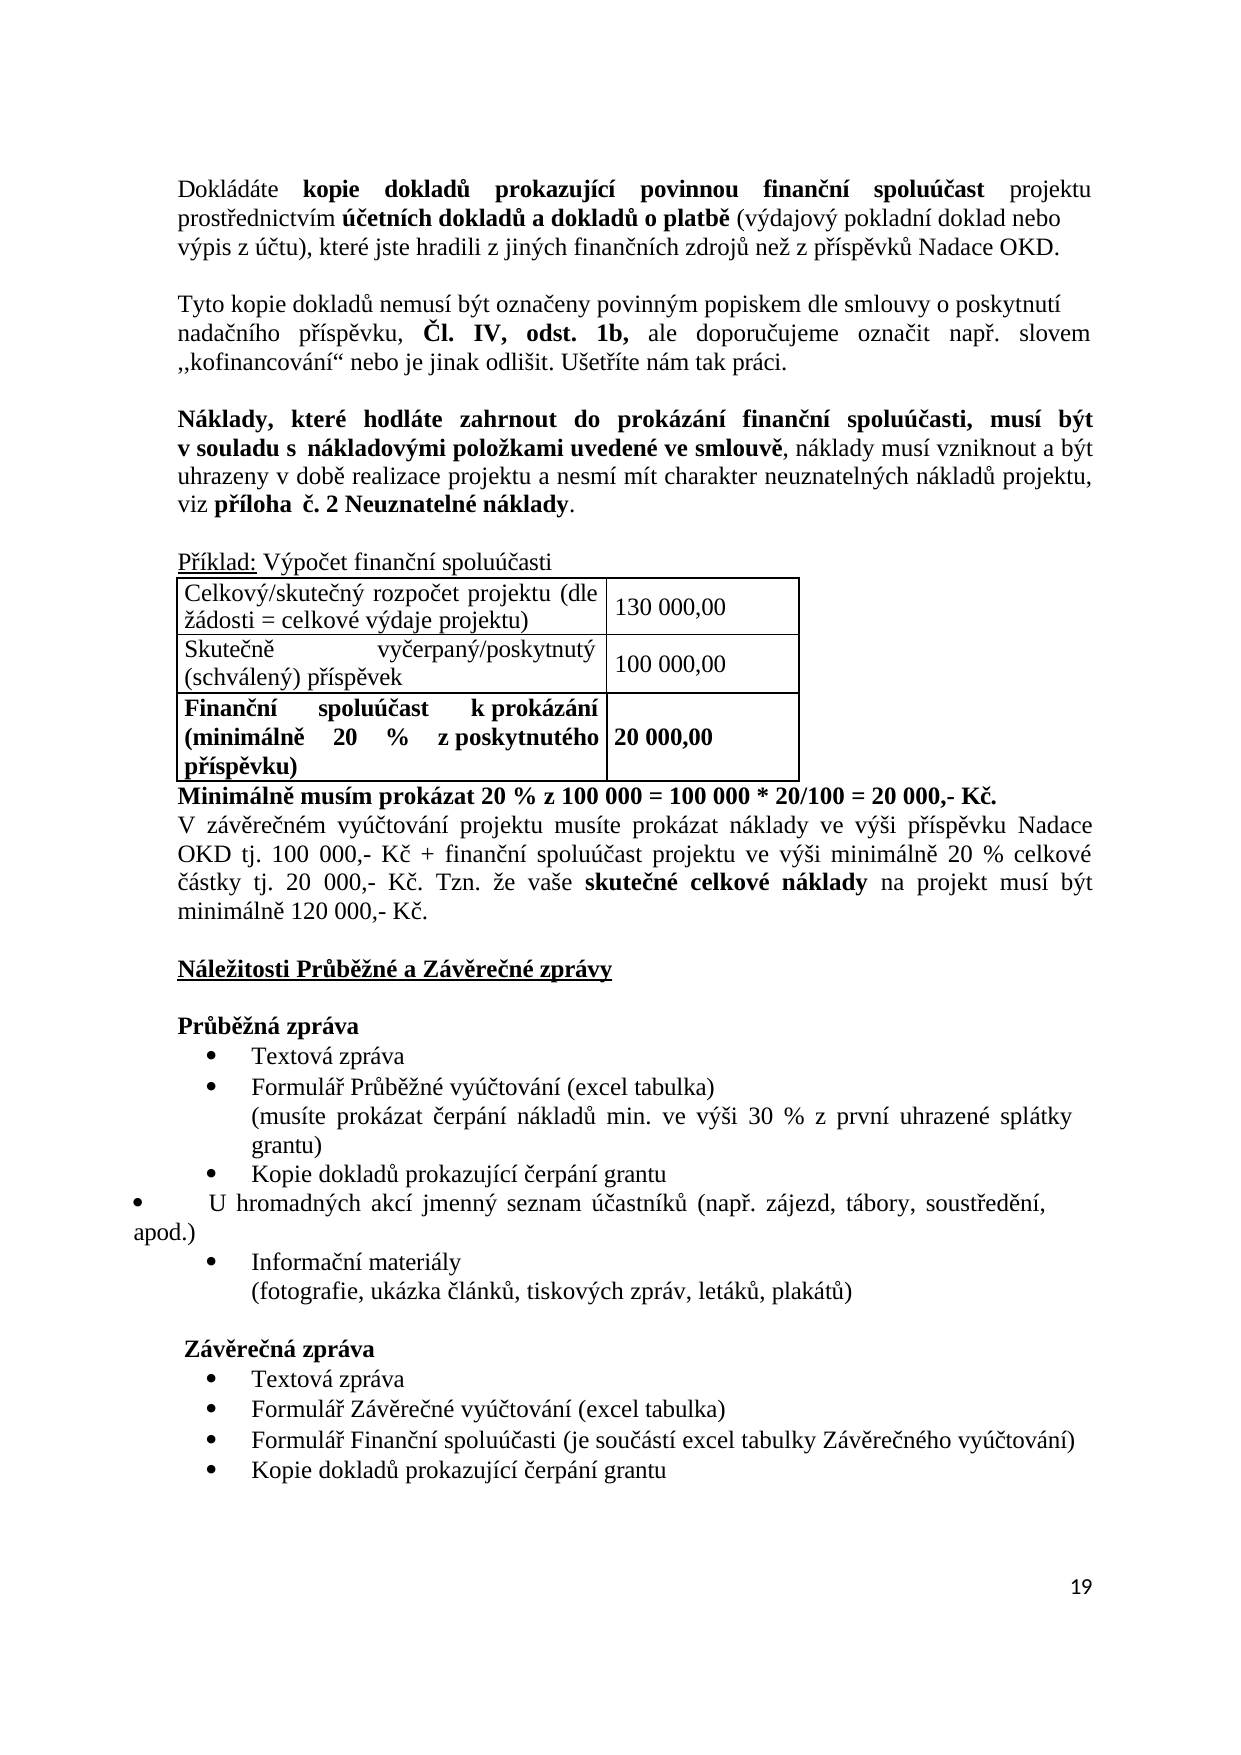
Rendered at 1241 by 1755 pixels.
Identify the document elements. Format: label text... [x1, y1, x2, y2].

list U hromadných akcí jmenný seznam účastníků (např. zájezd, tábory, soustředění, apod.) [133, 1189, 1093, 1246]
table_header 130 000,00 [607, 579, 798, 634]
list Formulář Finanční spoluúčasti (je součástí excel tabulky Závěrečného vyúčtování) [207, 1424, 1163, 1454]
list Textová zpráva [207, 1363, 1163, 1393]
text V závěrečném vyúčtování projektu musíte prokázat náklady ve výši příspěvku Nadace OKD tj. 100 000,- Kč + finanční spoluúčast projektu ve výši minimálně 20 % celkové částky tj. 20 000,- Kč. Tzn. že vaše skutečné celkové náklady na projekt musí být minimálně 120 000,- Kč. [177, 810, 1093, 925]
subtitle Minimálně musím prokázat 20 % z 100 000 = 100 000 * 20/100 = 20 000,- Kč. [177, 782, 1163, 810]
table_cell 20 000,00 [608, 694, 798, 780]
text Tyto kopie dokladů nemusí být označeny povinným popiskem dle smlouvy o poskytnutí nadačního příspěvku, Čl. IV, odst. 1b, ale doporučujeme označit např. slovem [177, 289, 1093, 347]
list Informační materiály [207, 1246, 1163, 1276]
table_cell Finanční spoluúčast k prokázání (minimálně 20 % z poskytnutého příspěvku) [178, 694, 606, 780]
text (fotografie, ukázka článků, tiskových zpráv, letáků, plakátů) [251, 1276, 1163, 1305]
list Formulář Závěrečné vyúčtování (excel tabulka) [207, 1393, 1163, 1424]
subtitle Závěrečná zpráva [183, 1334, 1163, 1363]
text (musíte prokázat čerpání nákladů min. ve výši 30 % z první uhrazené splátky grantu) [251, 1101, 1090, 1158]
text Dokládáte kopie dokladů prokazující povinnou finanční spoluúčast projektu prostřednictvím účetních dokladů a dokladů o platbě (výdajový pokladní doklad nebo výpis z účtu), které jste hradili z jiných finančních zdrojů než z příspěvků Nadace OKD. [177, 174, 1093, 261]
table_cell Skutečně vyčerpaný/poskytnutý (schválený) příspěvek [178, 635, 606, 692]
text ,,kofinancování“ nebo je jinak odlišit. Ušetříte nám tak práci. [177, 347, 1163, 376]
list Kopie dokladů prokazující čerpání grantu [207, 1158, 1163, 1189]
text Náklady, které hodláte zahrnout do prokázání finanční spoluúčasti, musí být v souladu s nákladovými položkami uvedené ve smlouvě, náklady musí vzniknout a být uhrazeny v době realizace projektu a nesmí mít charakter neuznatelných nákladů projektu, viz příloha č. 2 Neuznatelné náklady. [177, 405, 1093, 518]
table_cell 100 000,00 [607, 635, 798, 692]
subtitle Náležitosti Průběžné a Závěrečné zprávy [177, 954, 1163, 983]
table_header Celkový/skutečný rozpočet projektu (dle žádosti = celkové výdaje projektu) [178, 579, 606, 634]
text Průběžná zpráva [177, 1012, 1163, 1040]
list Textová zpráva [207, 1040, 1163, 1071]
text Příklad: Výpočet finanční spoluúčasti [177, 547, 1163, 576]
list Formulář Průběžné vyúčtování (excel tabulka) [207, 1071, 1163, 1101]
list Kopie dokladů prokazující čerpání grantu [207, 1454, 1163, 1485]
